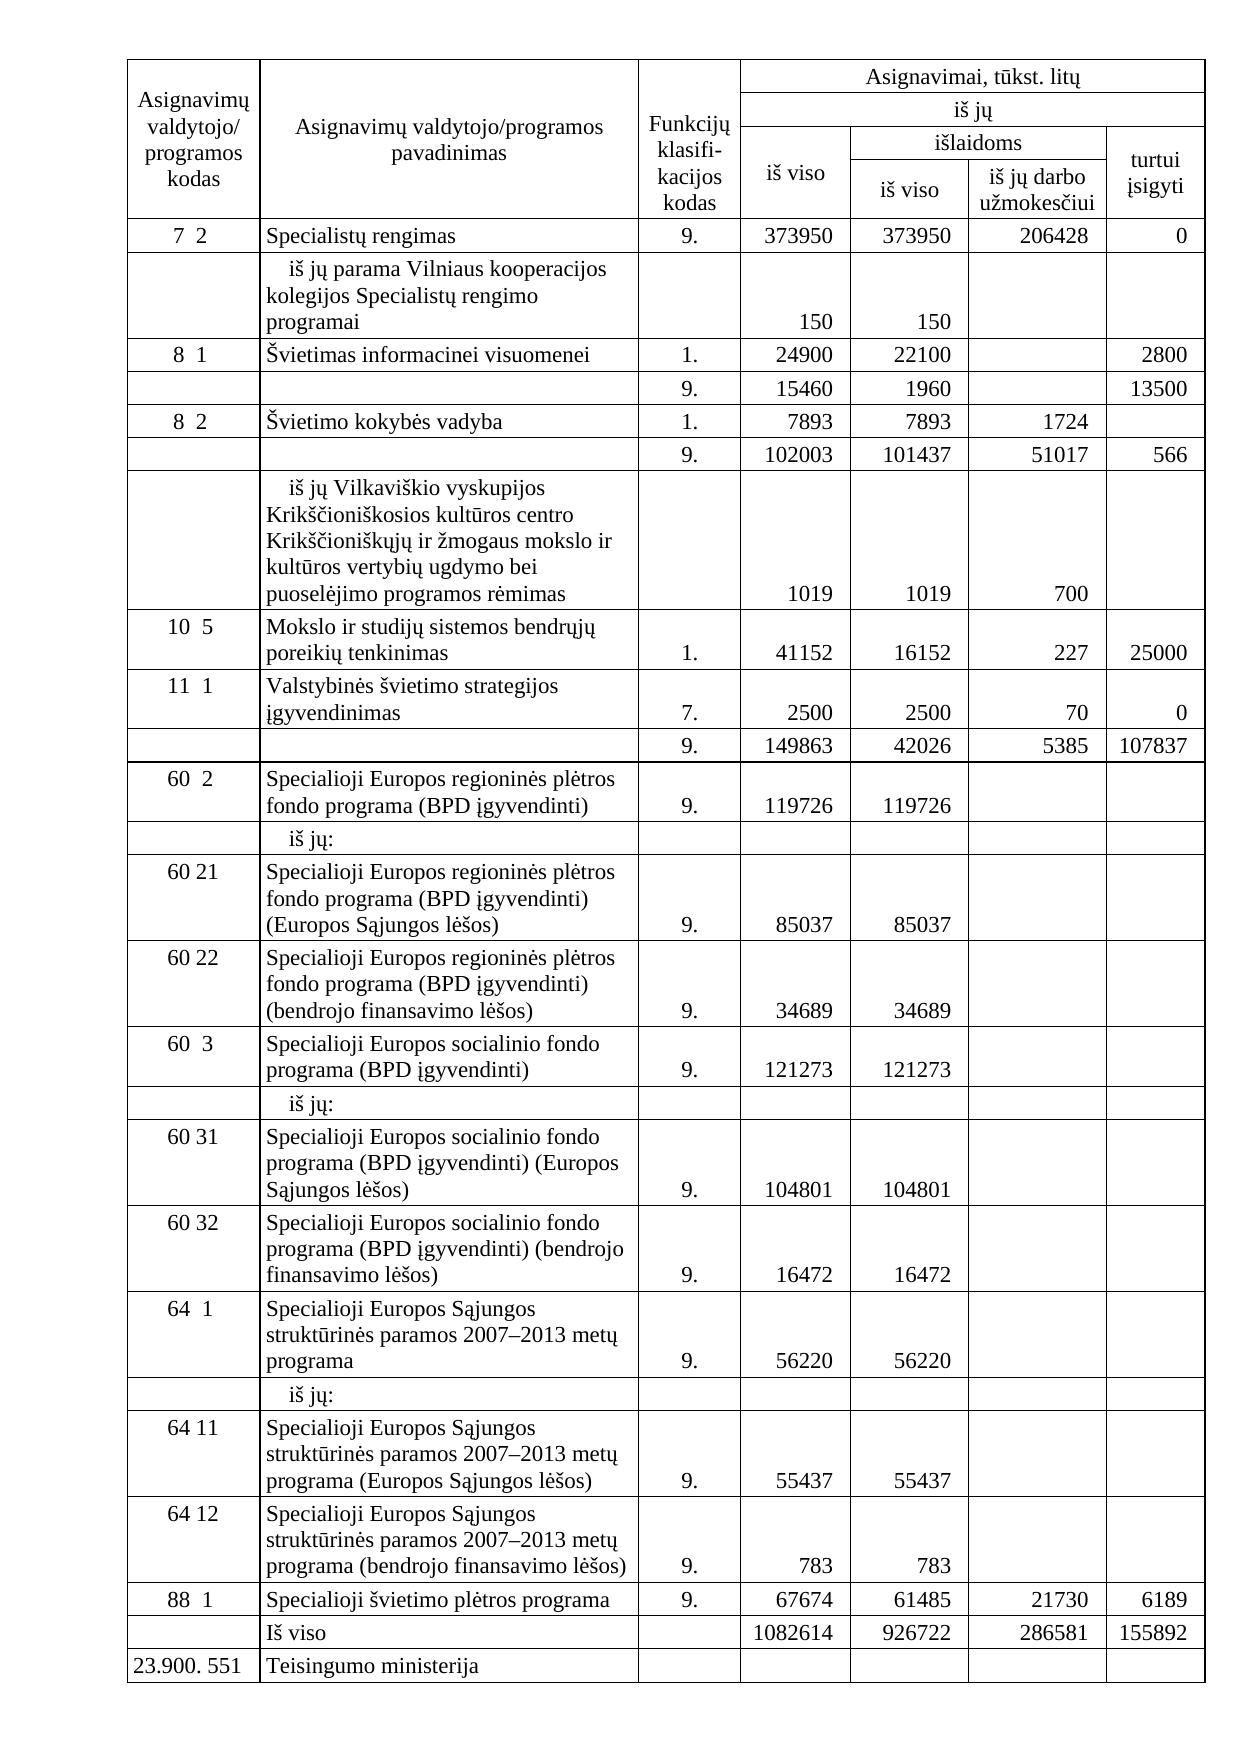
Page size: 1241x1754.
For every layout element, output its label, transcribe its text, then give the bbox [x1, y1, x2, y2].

table_cell 150 [851, 253, 968, 337]
table_cell iš jų: [261, 822, 638, 854]
table_cell [1107, 1087, 1204, 1119]
table_cell [1107, 1120, 1204, 1205]
table_cell 9. [639, 372, 740, 404]
table_cell 15460 [741, 372, 850, 404]
table_cell [969, 253, 1106, 337]
table_cell [639, 471, 740, 609]
table_cell 42026 [851, 729, 968, 761]
table_cell [639, 253, 740, 337]
table_cell 783 [741, 1497, 850, 1582]
table_cell 119726 [741, 763, 850, 821]
table_cell 150 [741, 253, 850, 337]
table_cell 41152 [741, 610, 850, 669]
table_cell [969, 763, 1106, 821]
table_cell [1107, 471, 1204, 609]
table_cell [851, 1378, 968, 1410]
table_cell [1107, 1027, 1204, 1086]
table_cell 149863 [741, 729, 850, 761]
table_cell 60 32 [128, 1206, 259, 1291]
table_cell [639, 1087, 740, 1119]
table_cell 11 1 [128, 670, 259, 728]
table_cell [1107, 822, 1204, 854]
table_cell [128, 372, 259, 404]
table_cell [128, 1616, 259, 1648]
table_cell 1960 [851, 372, 968, 404]
table_cell 783 [851, 1497, 968, 1582]
table_cell 55437 [741, 1411, 850, 1496]
table_cell 286581 [969, 1616, 1106, 1648]
table_cell 5385 [969, 729, 1106, 761]
table_cell [969, 822, 1106, 854]
table_cell [261, 438, 638, 470]
table_cell 9. [639, 941, 740, 1026]
table_cell [969, 1649, 1106, 1682]
table_cell 24900 [741, 339, 850, 371]
table_cell [1107, 1292, 1204, 1377]
table_cell iš jų parama Vilniaus kooperacijos kolegijos Specialistų rengimo programai [261, 253, 638, 337]
table_cell Specialioji Europos socialinio fondo programa (BPD įgyvendinti) (Europos Sąjungos lėšos) [261, 1120, 638, 1205]
table_cell Iš viso [261, 1616, 638, 1648]
table_cell 9. [639, 219, 740, 252]
table_cell 1. [639, 339, 740, 371]
table_cell 0 [1107, 219, 1204, 252]
table_cell [741, 1378, 850, 1410]
table_cell Valstybinės švietimo strategijos įgyvendinimas [261, 670, 638, 728]
table_cell [741, 1087, 850, 1119]
table_cell [969, 1206, 1106, 1291]
table_cell 85037 [741, 855, 850, 940]
table_cell [128, 1378, 259, 1410]
table_cell Specialioji Europos Sąjungos struktūrinės paramos 2007–2013 metų programa (Europos Sąjungos lėšos) [261, 1411, 638, 1496]
table_cell 1082614 [741, 1616, 850, 1648]
table_cell [851, 1649, 968, 1682]
table_cell 56220 [851, 1292, 968, 1377]
table_cell Specialioji švietimo plėtros programa [261, 1583, 638, 1615]
table_cell 121273 [851, 1027, 968, 1086]
table_cell 107837 [1107, 729, 1204, 761]
table_cell [128, 729, 259, 761]
table_cell [639, 1378, 740, 1410]
table_cell [1107, 1497, 1204, 1582]
table_cell 55437 [851, 1411, 968, 1496]
table_cell 16152 [851, 610, 968, 669]
table_cell 13500 [1107, 372, 1204, 404]
table_cell [261, 729, 638, 761]
table_cell 56220 [741, 1292, 850, 1377]
table_cell 16472 [851, 1206, 968, 1291]
table_cell [128, 438, 259, 470]
table_cell 9. [639, 438, 740, 470]
table_cell [969, 1292, 1106, 1377]
table_cell [1107, 941, 1204, 1026]
table_cell 566 [1107, 438, 1204, 470]
table_cell iš jų [741, 93, 1204, 126]
table_cell [741, 1649, 850, 1682]
table_cell 61485 [851, 1583, 968, 1615]
table_cell turtui įsigyti [1107, 127, 1204, 218]
table_cell 101437 [851, 438, 968, 470]
table_cell 60 31 [128, 1120, 259, 1205]
table_cell [639, 1649, 740, 1682]
table_cell 9. [639, 1206, 740, 1291]
table_cell 0 [1107, 670, 1204, 728]
table_cell 1. [639, 405, 740, 437]
table_cell 60 21 [128, 855, 259, 940]
table_cell 121273 [741, 1027, 850, 1086]
table_cell 227 [969, 610, 1106, 669]
table_cell Specialioji Europos socialinio fondo programa (BPD įgyvendinti) (bendrojo finansavimo lėšos) [261, 1206, 638, 1291]
table_cell [969, 1087, 1106, 1119]
table_cell 10 5 [128, 610, 259, 669]
table_cell [969, 1120, 1106, 1205]
table_cell [1107, 253, 1204, 337]
table_cell 34689 [741, 941, 850, 1026]
table_cell iš jų: [261, 1087, 638, 1119]
table_cell Mokslo ir studijų sistemos bendrųjų poreikių tenkinimas [261, 610, 638, 669]
table_cell 7 2 [128, 219, 259, 252]
table_header Asignavimų valdytojo/ programos kodas [128, 60, 259, 218]
table_cell [969, 372, 1106, 404]
table_cell 2500 [851, 670, 968, 728]
table_cell 6189 [1107, 1583, 1204, 1615]
table_cell [1107, 1649, 1204, 1682]
table_cell Švietimo kokybės vadyba [261, 405, 638, 437]
table_header Asignavimai, tūkst. litų [741, 60, 1204, 92]
table_cell [1107, 855, 1204, 940]
table_cell [128, 1087, 259, 1119]
table_cell [851, 1087, 968, 1119]
table_cell [741, 822, 850, 854]
table_cell 51017 [969, 438, 1106, 470]
table_cell Specialioji Europos Sąjungos struktūrinės paramos 2007–2013 metų programa (bendrojo finansavimo lėšos) [261, 1497, 638, 1582]
table_cell 9. [639, 1292, 740, 1377]
table_cell išlaidoms [851, 127, 1106, 159]
table_cell [1107, 1378, 1204, 1410]
table_cell 9. [639, 729, 740, 761]
table_cell iš jų Vilkaviškio vyskupijos Krikščioniškosios kultūros centro Krikščioniškųjų ir žmogaus mokslo ir kultūros vertybių ugdymo bei puoselėjimo programos rėmimas [261, 471, 638, 609]
table_cell 102003 [741, 438, 850, 470]
table_cell 2500 [741, 670, 850, 728]
table_cell 206428 [969, 219, 1106, 252]
table_cell Specialistų rengimas [261, 219, 638, 252]
table_cell 67674 [741, 1583, 850, 1615]
table_cell 104801 [741, 1120, 850, 1205]
table_cell [261, 372, 638, 404]
table_cell 9. [639, 855, 740, 940]
table_cell [128, 253, 259, 337]
table_cell [639, 822, 740, 854]
table_cell 7. [639, 670, 740, 728]
table_cell [969, 855, 1106, 940]
table_cell 119726 [851, 763, 968, 821]
table_cell Specialioji Europos socialinio fondo programa (BPD įgyvendinti) [261, 1027, 638, 1086]
table_cell 8 1 [128, 339, 259, 371]
table_cell 700 [969, 471, 1106, 609]
table_cell 70 [969, 670, 1106, 728]
table_cell 9. [639, 1027, 740, 1086]
table_cell Specialioji Europos regioninės plėtros fondo programa (BPD įgyvendinti) (bendrojo finansavimo lėšos) [261, 941, 638, 1026]
table_cell 23.900. 551 [128, 1649, 259, 1682]
table_cell 1019 [741, 471, 850, 609]
table_cell iš viso [851, 160, 968, 218]
table_cell [639, 1616, 740, 1648]
table_cell [969, 1411, 1106, 1496]
table_header Asignavimų valdytojo/programos pavadinimas [261, 60, 638, 218]
table_cell 25000 [1107, 610, 1204, 669]
table_cell Teisingumo ministerija [261, 1649, 638, 1682]
table_cell [1107, 1411, 1204, 1496]
table_cell 104801 [851, 1120, 968, 1205]
table_cell 16472 [741, 1206, 850, 1291]
table_cell 9. [639, 1497, 740, 1582]
table_cell 9. [639, 1411, 740, 1496]
table_cell 1. [639, 610, 740, 669]
table_cell [851, 822, 968, 854]
table_cell 64 1 [128, 1292, 259, 1377]
table_cell iš viso [741, 127, 850, 218]
table_cell 64 12 [128, 1497, 259, 1582]
table_cell 60 22 [128, 941, 259, 1026]
table_cell 64 11 [128, 1411, 259, 1496]
table_cell [969, 941, 1106, 1026]
table_cell 7893 [851, 405, 968, 437]
table_cell 7893 [741, 405, 850, 437]
table_cell 926722 [851, 1616, 968, 1648]
table_header Funkcijų klasifi­kacijos kodas [639, 60, 740, 218]
table_cell 2800 [1107, 339, 1204, 371]
table_cell [969, 339, 1106, 371]
table_cell [969, 1027, 1106, 1086]
table_cell iš jų: [261, 1378, 638, 1410]
table_cell Specialioji Europos Sąjungos struktūrinės paramos 2007–2013 metų programa [261, 1292, 638, 1377]
table_cell [969, 1497, 1106, 1582]
table_cell [128, 471, 259, 609]
table_cell 9. [639, 1583, 740, 1615]
table_cell 373950 [851, 219, 968, 252]
table_cell [1107, 763, 1204, 821]
table_cell Specialioji Europos regioninės plėtros fondo programa (BPD įgyvendinti) [261, 763, 638, 821]
table_cell 34689 [851, 941, 968, 1026]
table_cell 85037 [851, 855, 968, 940]
table_cell iš jų darbo užmokesčiui [969, 160, 1106, 218]
table_cell 155892 [1107, 1616, 1204, 1648]
table_cell 22100 [851, 339, 968, 371]
table_cell Švietimas informacinei visuomenei [261, 339, 638, 371]
table_cell [969, 1378, 1106, 1410]
table_cell 21730 [969, 1583, 1106, 1615]
table_cell 9. [639, 1120, 740, 1205]
table_cell 373950 [741, 219, 850, 252]
table_cell 8 2 [128, 405, 259, 437]
table_cell 1724 [969, 405, 1106, 437]
table_cell 60 3 [128, 1027, 259, 1086]
table_cell 9. [639, 763, 740, 821]
table_cell 88 1 [128, 1583, 259, 1615]
table_cell Specialioji Europos regioninės plėtros fondo programa (BPD įgyvendinti) (Europos Sąjungos lėšos) [261, 855, 638, 940]
table_cell 60 2 [128, 763, 259, 821]
table_cell 1019 [851, 471, 968, 609]
table_cell [1107, 405, 1204, 437]
table_cell [1107, 1206, 1204, 1291]
table_cell [128, 822, 259, 854]
